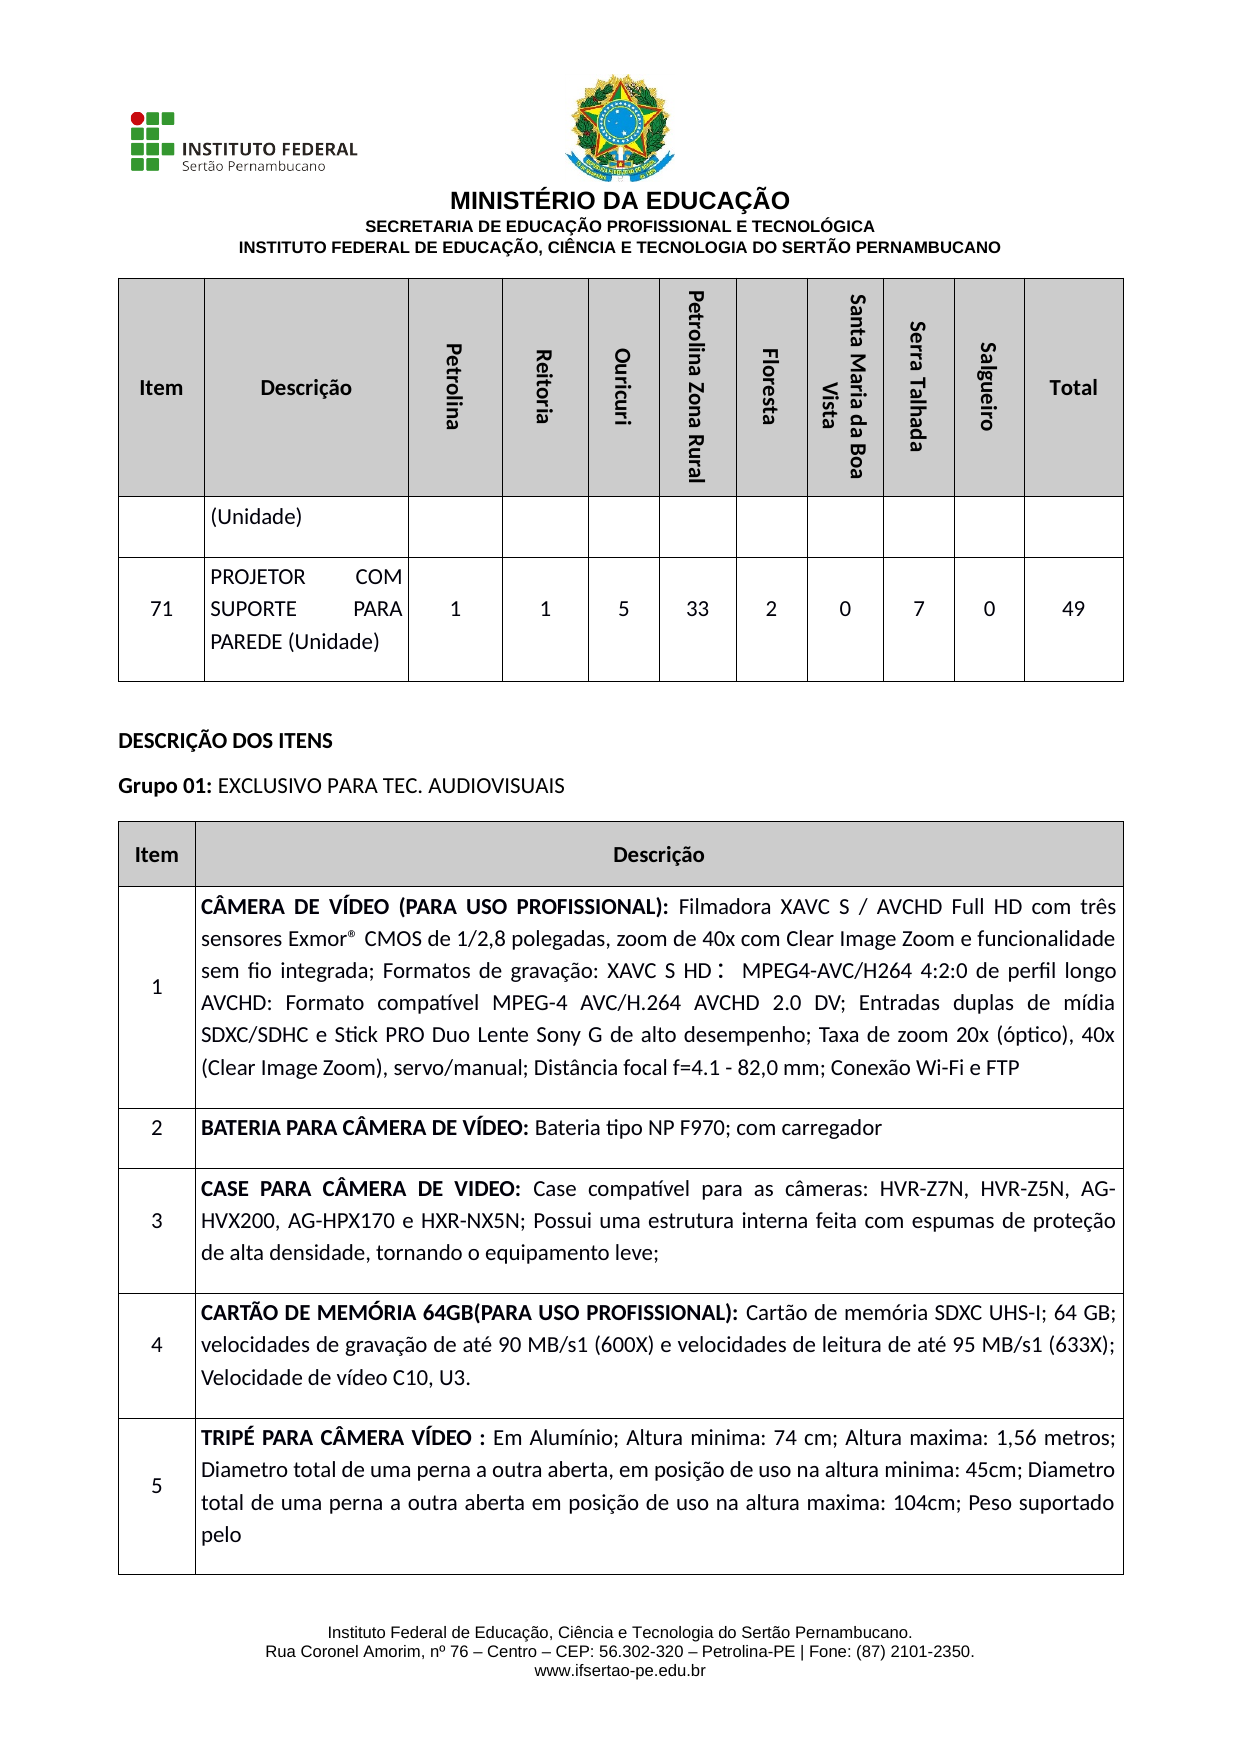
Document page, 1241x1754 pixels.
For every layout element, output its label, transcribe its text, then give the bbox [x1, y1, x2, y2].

table_cell 5 [119, 1419, 195, 1574]
table_cell [503, 497, 588, 557]
table_header Item [119, 279, 204, 496]
table_cell PROJETOR COM SUPORTE PARA PAREDE (Unidade) [205, 558, 408, 681]
table_cell CASE PARA CÂMERA DE VIDEO: Case compatível para as câmeras: HVR-Z7N, HVR-Z5N, AG-HVX200, AG-HPX170 e HXR-NX5N; Possui uma estrutura interna feita com espumas de proteção de alta densidade, tornando o equipamento leve; [196, 1169, 1123, 1293]
table_cell 3 [119, 1169, 195, 1293]
table_header Floresta [737, 279, 807, 496]
table_cell 49 [1025, 558, 1123, 681]
table_cell CÂMERA DE VÍDEO (PARA USO PROFISSIONAL): Filmadora XAVC S / AVCHD Full HD com três sensores Exmor® CMOS de 1/2,8 polegadas, zoom de 40x com Clear Image Zoom e funcionalidade sem fio integrada; Formatos de gravação: XAVC S HD：MPEG4-AVC/H264 4:2:0 de perfil longo AVCHD: Formato compatível MPEG-4 AVC/H.264 AVCHD 2.0 DV; Entradas duplas de mídia SDXC/SDHC e Stick PRO Duo Lente Sony G de alto desempenho; Taxa de zoom 20x (óptico), 40x (Clear Image Zoom), servo/manual; Distância focal f=4.1 - 82,0 mm; Conexão Wi-Fi e FTP [196, 887, 1123, 1107]
table_cell 71 [119, 558, 204, 681]
table_cell 33 [660, 558, 736, 681]
table_cell (Unidade) [205, 497, 408, 557]
table_cell 0 [808, 558, 883, 681]
table_cell 1 [409, 558, 502, 681]
table_header Reitoria [503, 279, 588, 496]
table_header Serra Talhada [884, 279, 954, 496]
picture [565, 74, 675, 182]
table_header Descrição [205, 279, 408, 496]
table_cell 5 [589, 558, 659, 681]
table_cell 2 [737, 558, 807, 681]
table_cell 2 [119, 1109, 195, 1168]
table_cell [808, 497, 883, 557]
table_header Santa Maria da Boa Vista [808, 279, 883, 496]
list Grupo 01: EXCLUSIVO PARA TEC. AUDIOVISUAIS [118, 771, 1122, 799]
list DESCRIÇÃO DOS ITENS [118, 726, 1122, 754]
table_cell [737, 497, 807, 557]
table_cell TRIPÉ PARA CÂMERA VÍDEO : Em Alumínio; Altura minima: 74 cm; Altura maxima: 1,56 metros; Diametro total de uma perna a outra aberta, em posição de uso na altura minima: 45cm; Diametro total de uma perna a outra aberta em posição de uso na altura maxima: 104cm; Peso suportado pelo [196, 1419, 1123, 1574]
picture [130, 112, 358, 171]
table_cell 0 [955, 558, 1024, 681]
table_header Salgueiro [955, 279, 1024, 496]
table_cell [660, 497, 736, 557]
table_header Petrolina Zona Rural [660, 279, 736, 496]
table_header Ouricuri [589, 279, 659, 496]
table_cell 4 [119, 1294, 195, 1417]
table_cell [119, 497, 204, 557]
table_cell BATERIA PARA CÂMERA DE VÍDEO: Bateria tipo NP F970; com carregador [196, 1109, 1123, 1168]
table_header Petrolina [409, 279, 502, 496]
table_cell [1025, 497, 1123, 557]
table_cell [955, 497, 1024, 557]
table_cell [884, 497, 954, 557]
table_cell 7 [884, 558, 954, 681]
table_header Total [1025, 279, 1123, 496]
table_header Item [119, 822, 195, 886]
table_cell [409, 497, 502, 557]
table_cell 1 [119, 887, 195, 1107]
table_header Descrição [196, 822, 1123, 886]
table_cell [589, 497, 659, 557]
table_cell 1 [503, 558, 588, 681]
table_cell CARTÃO DE MEMÓRIA 64GB(PARA USO PROFISSIONAL): Cartão de memória SDXC UHS-I; 64 GB; velocidades de gravação de até 90 MB/s1 (600X) e velocidades de leitura de até 95 MB/s1 (633X); Velocidade de vídeo C10, U3. [196, 1294, 1123, 1417]
